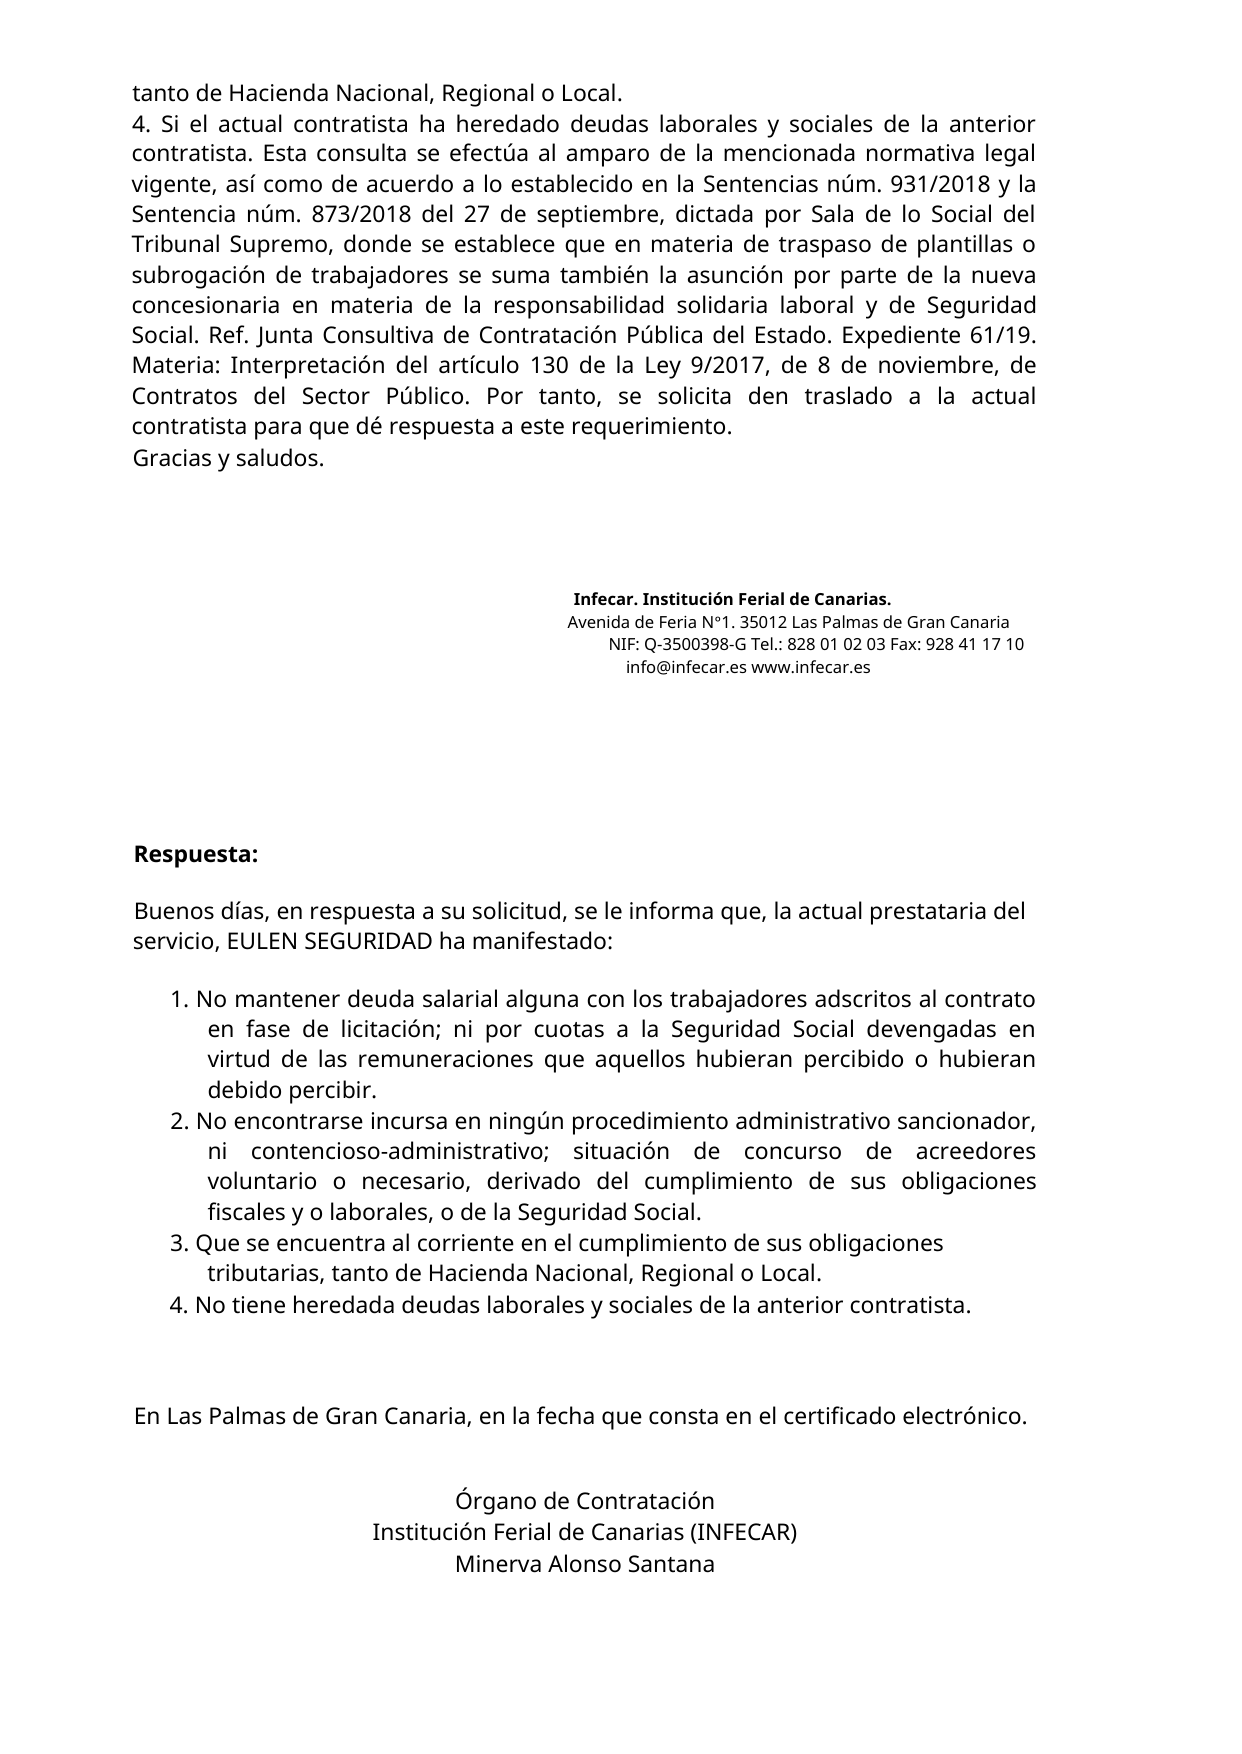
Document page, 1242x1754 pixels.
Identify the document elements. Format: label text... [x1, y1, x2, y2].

text Infecar. Institución Ferial de Canarias. [131, 588, 891, 610]
text NIF: Q-3500398-G Tel.: 828 01 02 03 Fax: 928 41 17 10 [131, 633, 1025, 656]
picture [134, 678, 447, 799]
text 1. No mantener deuda salarial alguna con los trabajadores adscritos al contrato en fase de licitación; ni por cuotas a la Seguridad Social devengadas en virtud de las remuneraciones que aquellos hubieran percibido o hubieran debido percibir. [170, 984, 1037, 1105]
text Minerva Alonso Santana [131, 1547, 1038, 1579]
text 4. Si el actual contratista ha heredado deudas laborales y sociales de la anterior contratista. Esta consulta se efectúa al amparo de la mencionada normativa legal vigente, así como de acuerdo a lo establecido en la Sentencias núm. 931/2018 y la Sentencia núm. 873/2018 del 27 de septiembre, dictada por Sala de lo Social del Tribunal Supremo, donde se establece que en materia de traspaso de plantillas o subrogación de trabajadores se suma también la asunción por parte de la nueva concesionaria en materia de la responsabilidad solidaria laboral y de Seguridad Social. Ref. Junta Consultiva de Contratación Pública del Estado. Expediente 61/19. Materia: Interpretación del artículo 130 de la Ley 9/2017, de 8 de noviembre, de Contratos del Sector Público. Por tanto, se solicita den traslado a la actual contratista para que dé respuesta a este requerimiento. [131, 108, 1038, 441]
text Órgano de Contratación [131, 1485, 1038, 1516]
text Gracias y saludos. [132, 442, 1038, 473]
text 4. No tiene heredada deudas laborales y sociales de la anterior contratista. [169, 1289, 1038, 1320]
text tanto de Hacienda Nacional, Regional o Local. [132, 77, 1035, 107]
text Avenida de Feria Nº1. 35012 Las Palmas de Gran Canaria [131, 610, 1010, 633]
text 2. No encontrarse incursa en ningún procedimiento administrativo sancionador, ni contencioso-administrativo; situación de concurso de acreedores voluntario o necesario, derivado del cumplimiento de sus obligaciones fiscales y o laborales, o de la Seguridad Social. [170, 1106, 1037, 1227]
text Respuesta: [133, 838, 1038, 869]
text info@infecar.es www.infecar.es [131, 656, 871, 678]
picture [134, 483, 243, 555]
text En Las Palmas de Gran Canaria, en la fecha que consta en el certificado electrónico. [133, 1400, 1038, 1431]
text 3. Que se encuentra al corriente en el cumplimiento de sus obligaciones tributarias, tanto de Hacienda Nacional, Regional o Local. [170, 1227, 1037, 1288]
text Buenos días, en respuesta a su solicitud, se le informa que, la actual prestataria del servicio, EULEN SEGURIDAD ha manifestado: [133, 896, 1034, 956]
text Institución Ferial de Canarias (INFECAR) [131, 1516, 1038, 1547]
